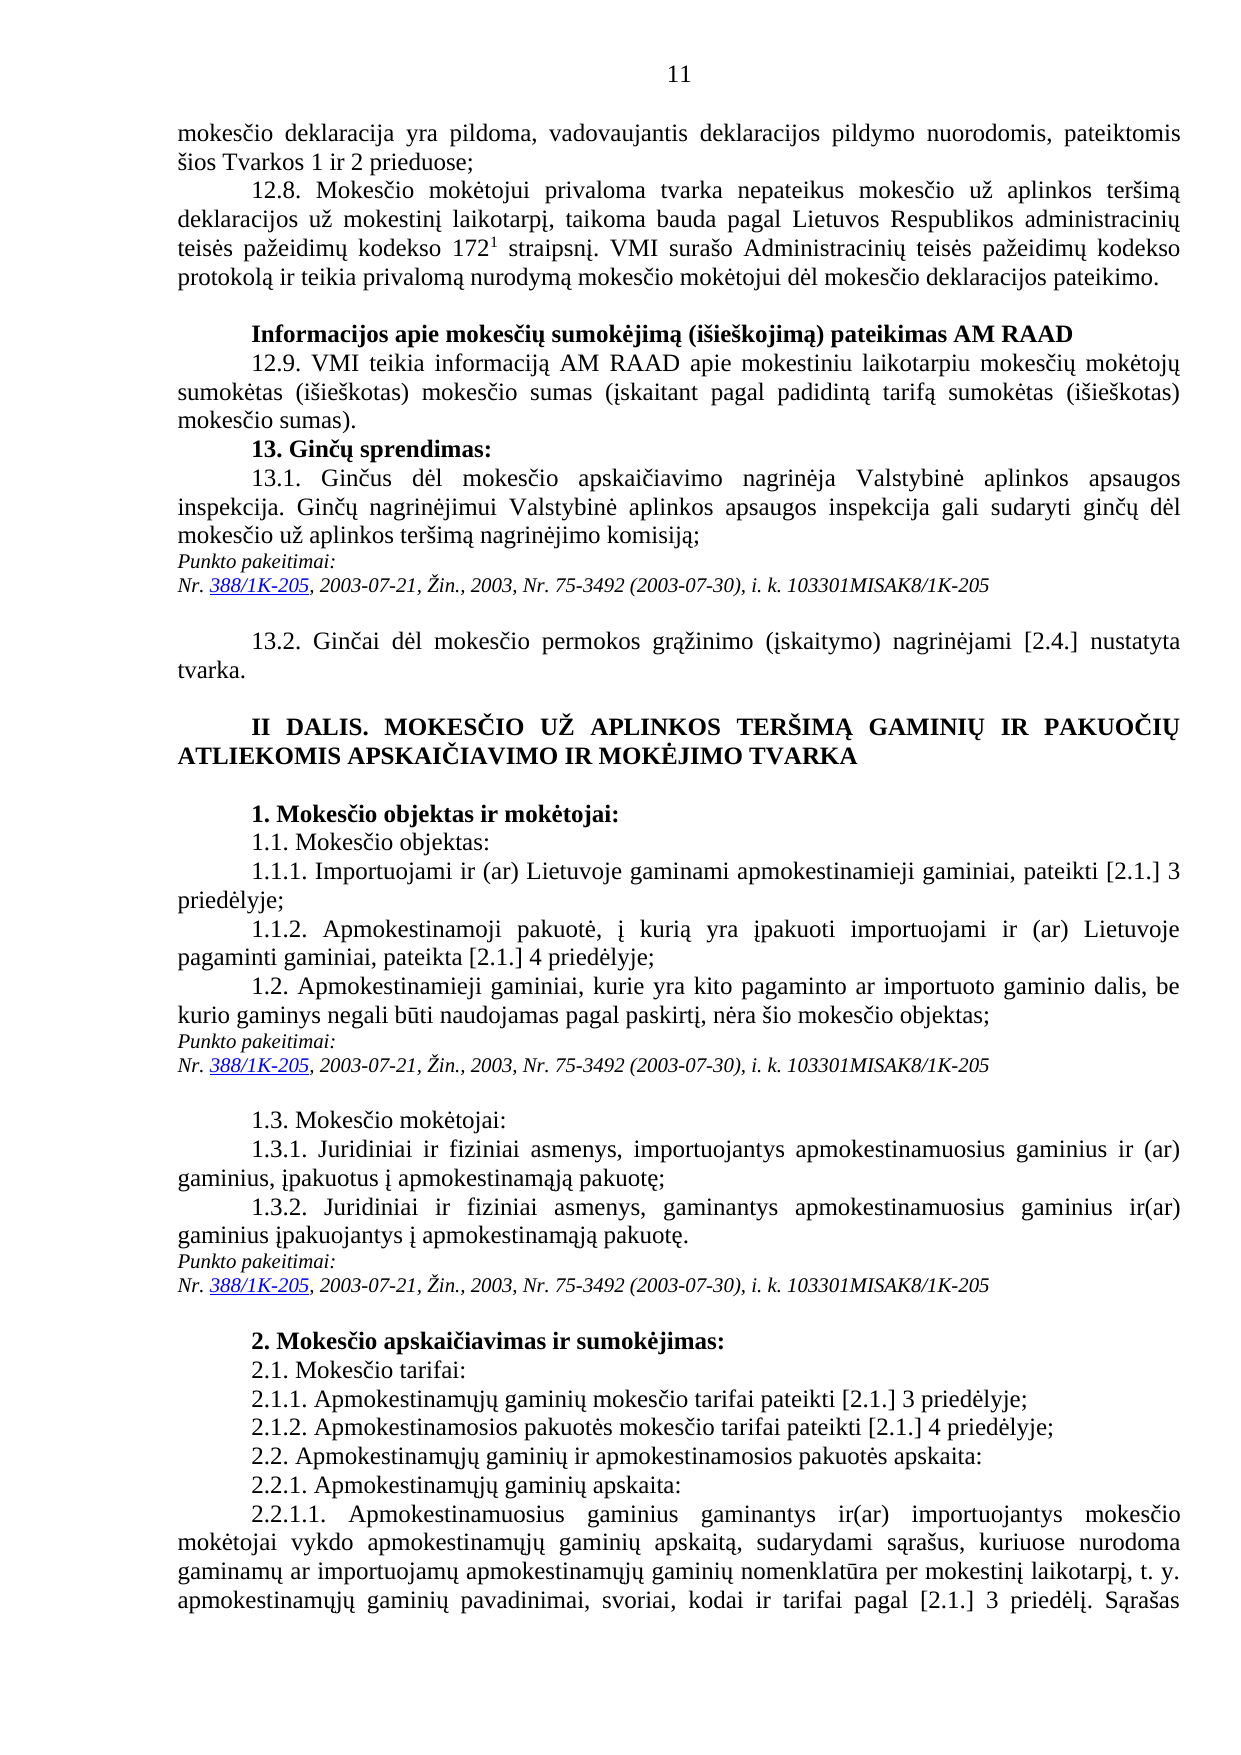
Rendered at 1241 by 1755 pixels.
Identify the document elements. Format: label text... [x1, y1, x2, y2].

text 1.1. Mokesčio objektas: [177, 827, 1181, 856]
text 1.3.1. Juridiniai ir fiziniai asmenys, importuojantys apmokestinamuosius gaminius ir (ar) gaminius, įpakuotus į apmokestinamąją pakuotę; [177, 1134, 1181, 1192]
text 12.9. VMI teikia informaciją AM RAAD apie mokestiniu laikotarpiu mokesčių mokėtojų sumokėtas (išieškotas) mokesčio sumas (įskaitant pagal padidintą tarifą sumokėtas (išieškotas) mokesčio sumas). [177, 348, 1181, 434]
text 1.1.1. Importuojami ir (ar) Lietuvoje gaminami apmokestinamieji gaminiai, pateikti [2.1.] 3 priedėlyje; [177, 856, 1181, 914]
text 2.2.1. Apmokestinamųjų gaminių apskaita: [177, 1470, 1181, 1499]
text 2.2. Apmokestinamųjų gaminių ir apmokestinamosios pakuotės apskaita: [177, 1441, 1181, 1470]
text 1.3. Mokesčio mokėtojai: [177, 1106, 1181, 1134]
text Punkto pakeitimai: [177, 1029, 1181, 1053]
text 1. Mokesčio objektas ir mokėtojai: [177, 799, 1181, 827]
text 13. Ginčų sprendimas: [177, 434, 1181, 463]
text 1.2. Apmokestinamieji gaminiai, kurie yra kito pagaminto ar importuoto gaminio dalis, be kurio gaminys negali būti naudojamas pagal paskirtį, nėra šio mokesčio objektas; [177, 971, 1181, 1029]
text 2. Mokesčio apskaičiavimas ir sumokėjimas: [177, 1326, 1181, 1355]
text Nr. 388/1K-205, 2003-07-21, Žin., 2003, Nr. 75-3492 (2003-07-30), i. k. 103301MISAK8/1K-205 [177, 573, 1181, 597]
text II DALIS. MOKESČIO UŽ APLINKOS TERŠIMĄ GAMINIŲ IR PAKUOČIŲ ATLIEKOMIS APSKAIČIAVIMO IR MOKĖJIMO TVARKA [177, 712, 1181, 770]
text Nr. 388/1K-205, 2003-07-21, Žin., 2003, Nr. 75-3492 (2003-07-30), i. k. 103301MISAK8/1K-205 [177, 1273, 1181, 1297]
text Punkto pakeitimai: [177, 1249, 1181, 1273]
text 13.2. Ginčai dėl mokesčio permokos grąžinimo (įskaitymo) nagrinėjami [2.4.] nustatyta tvarka. [177, 626, 1181, 684]
text Punkto pakeitimai: [177, 549, 1181, 573]
text 2.1.2. Apmokestinamosios pakuotės mokesčio tarifai pateikti [2.1.] 4 priedėlyje; [177, 1412, 1181, 1441]
text Nr. 388/1K-205, 2003-07-21, Žin., 2003, Nr. 75-3492 (2003-07-30), i. k. 103301MISAK8/1K-205 [177, 1053, 1181, 1077]
text 13.1. Ginčus dėl mokesčio apskaičiavimo nagrinėja Valstybinė aplinkos apsaugos inspekcija. Ginčų nagrinėjimui Valstybinė aplinkos apsaugos inspekcija gali sudaryti ginčų dėl mokesčio už aplinkos teršimą nagrinėjimo komisiją; [177, 463, 1181, 549]
text Informacijos apie mokesčių sumokėjimą (išieškojimą) pateikimas AM RAAD [177, 319, 1181, 348]
text 2.1. Mokesčio tarifai: [177, 1355, 1181, 1384]
text 1.1.2. Apmokestinamoji pakuotė, į kurią yra įpakuoti importuojami ir (ar) Lietuvoje pagaminti gaminiai, pateikta [2.1.] 4 priedėlyje; [177, 914, 1181, 971]
text 12.8. Mokesčio mokėtojui privaloma tvarka nepateikus mokesčio už aplinkos teršimą deklaracijos už mokestinį laikotarpį, taikoma bauda pagal Lietuvos Respublikos administracinių teisės pažeidimų kodekso 1721 straipsnį. VMI surašo Administracinių teisės pažeidimų kodekso protokolą ir teikia privalomą nurodymą mokesčio mokėtojui dėl mokesčio deklaracijos pateikimo. [177, 176, 1181, 291]
text mokesčio deklaracija yra pildoma, vadovaujantis deklaracijos pildymo nuorodomis, pateiktomis šios Tvarkos 1 ir 2 prieduose; [177, 118, 1181, 176]
text 2.2.1.1. Apmokestinamuosius gaminius gaminantys ir(ar) importuojantys mokesčio mokėtojai vykdo apmokestinamųjų gaminių apskaitą, sudarydami sąrašus, kuriuose nurodoma gaminamų ar importuojamų apmokestinamųjų gaminių nomenklatūra per mokestinį laikotarpį, t. y. apmokestinamųjų gaminių pavadinimai, svoriai, kodai ir tarifai pagal [2.1.] 3 priedėlį. Sąrašas [177, 1499, 1181, 1614]
text 2.1.1. Apmokestinamųjų gaminių mokesčio tarifai pateikti [2.1.] 3 priedėlyje; [177, 1384, 1181, 1412]
text 1.3.2. Juridiniai ir fiziniai asmenys, gaminantys apmokestinamuosius gaminius ir(ar) gaminius įpakuojantys į apmokestinamąją pakuotę. [177, 1192, 1181, 1249]
